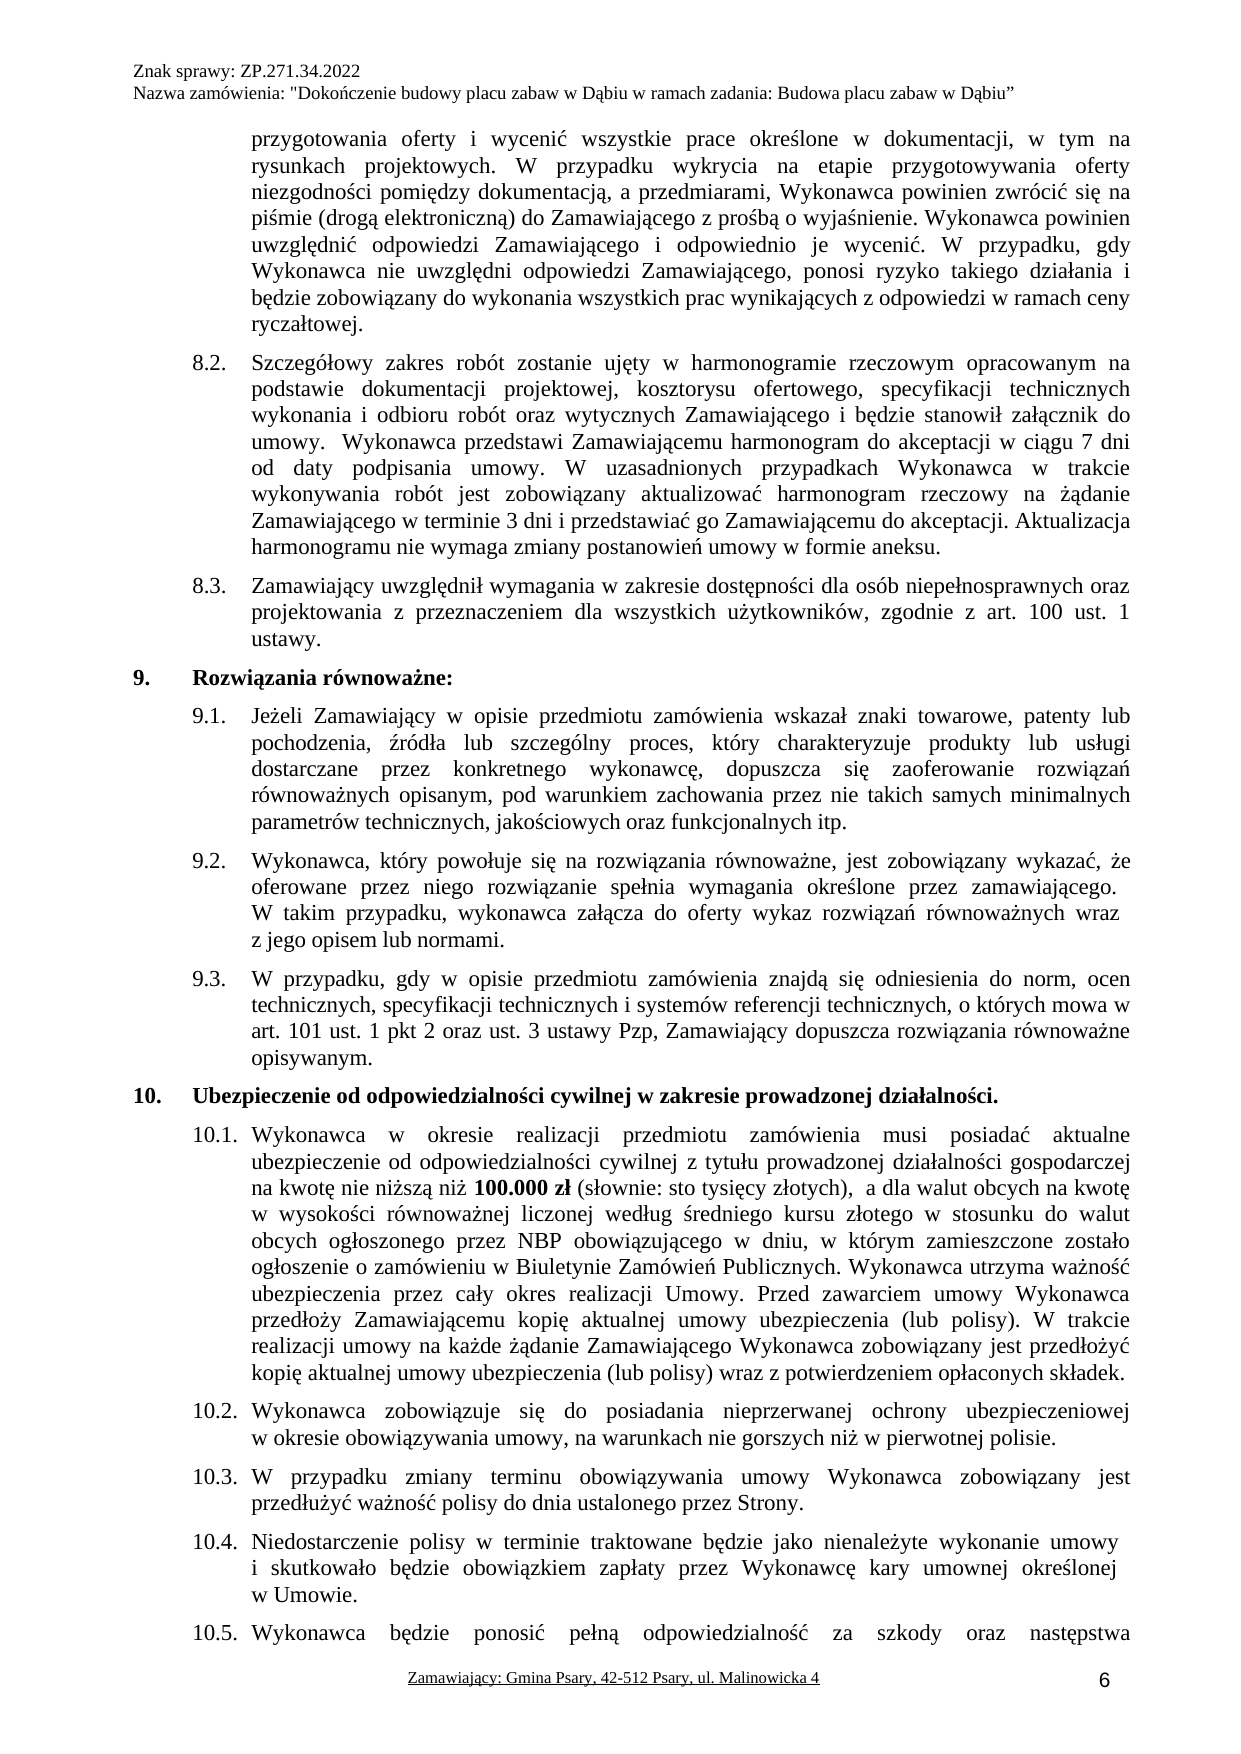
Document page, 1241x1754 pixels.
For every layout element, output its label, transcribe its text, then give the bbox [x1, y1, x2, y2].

list Jeżeli Zamawiający w opisie przedmiotu zamówienia wskazał znaki towarowe, patenty lub pochodzenia, źródła lub szczególny proces, który charakteryzuje produkty lub usługi dostarczane przez konkretnego wykonawcę, dopuszcza się zaoferowanie rozwiązań równoważnych opisanym, pod warunkiem zachowania przez nie takich samych minimalnych parametrów technicznych, jakościowych oraz funkcjonalnych itp. [192, 702, 1132, 834]
list Wykonawca będzie ponosić pełną odpowiedzialność za szkody oraz następstwa [192, 1619, 1132, 1646]
list Wykonawca, który powołuje się na rozwiązania równoważne, jest zobowiązany wykazać, że oferowane przez niego rozwiązanie spełnia wymagania określone przez zamawiającego. W takim przypadku, wykonawca załącza do oferty wykaz rozwiązań równoważnych wraz z jego opisem lub normami. [192, 847, 1132, 952]
list Zamawiający uwzględnił wymagania w zakresie dostępności dla osób niepełnosprawnych oraz projektowania z przeznaczeniem dla wszystkich użytkowników, zgodnie z art. 100 ust. 1 ustawy. [192, 572, 1132, 651]
list przygotowania oferty i wycenić wszystkie prace określone w dokumentacji, w tym na rysunkach projektowych. W przypadku wykrycia na etapie przygotowywania oferty niezgodności pomiędzy dokumentacją, a przedmiarami, Wykonawca powinien zwrócić się na piśmie (drogą elektroniczną) do Zamawiającego z prośbą o wyjaśnienie. Wykonawca powinien uwzględnić odpowiedzi Zamawiającego i odpowiednio je wycenić. W przypadku, gdy Wykonawca nie uwzględni odpowiedzi Zamawiającego, ponosi ryzyko takiego działania i będzie zobowiązany do wykonania wszystkich prac wynikających z odpowiedzi w ramach ceny ryczałtowej. [192, 125, 1132, 336]
list Szczegółowy zakres robót zostanie ujęty w harmonogramie rzeczowym opracowanym na podstawie dokumentacji projektowej, kosztorysu ofertowego, specyfikacji technicznych wykonania i odbioru robót oraz wytycznych Zamawiającego i będzie stanowił załącznik do umowy. Wykonawca przedstawi Zamawiającemu harmonogram do akceptacji w ciągu 7 dni od daty podpisania umowy. W uzasadnionych przypadkach Wykonawca w trakcie wykonywania robót jest zobowiązany aktualizować harmonogram rzeczowy na żądanie Zamawiającego w terminie 3 dni i przedstawiać go Zamawiającemu do akceptacji. Aktualizacja harmonogramu nie wymaga zmiany postanowień umowy w formie aneksu. [192, 349, 1132, 559]
list Wykonawca w okresie realizacji przedmiotu zamówienia musi posiadać aktualne ubezpieczenie od odpowiedzialności cywilnej z tytułu prowadzonej działalności gospodarczej na kwotę nie niższą niż 100.000 zł (słownie: sto tysięcy złotych), a dla walut obcych na kwotę w wysokości równoważnej liczonej według średniego kursu złotego w stosunku do walut obcych ogłoszonego przez NBP obowiązującego w dniu, w którym zamieszczone zostało ogłoszenie o zamówieniu w Biuletynie Zamówień Publicznych. Wykonawca utrzyma ważność ubezpieczenia przez cały okres realizacji Umowy. Przed zawarciem umowy Wykonawca przedłoży Zamawiającemu kopię aktualnej umowy ubezpieczenia (lub polisy). W trakcie realizacji umowy na każde żądanie Zamawiającego Wykonawca zobowiązany jest przedłożyć kopię aktualnej umowy ubezpieczenia (lub polisy) wraz z potwierdzeniem opłaconych składek. [192, 1121, 1132, 1385]
list W przypadku, gdy w opisie przedmiotu zamówienia znajdą się odniesienia do norm, ocen technicznych, specyfikacji technicznych i systemów referencji technicznych, o których mowa w art. 101 ust. 1 pkt 2 oraz ust. 3 ustawy Pzp, Zamawiający dopuszcza rozwiązania równoważne opisywanym. [192, 965, 1132, 1070]
list Niedostarczenie polisy w terminie traktowane będzie jako nienależyte wykonanie umowy i skutkowało będzie obowiązkiem zapłaty przez Wykonawcę kary umownej określonej w Umowie. [192, 1528, 1132, 1607]
list Ubezpieczenie od odpowiedzialności cywilnej w zakresie prowadzonej działalności. [133, 1083, 1132, 1109]
list Rozwiązania równoważne: [133, 664, 1132, 690]
list Wykonawca zobowiązuje się do posiadania nieprzerwanej ochrony ubezpieczeniowej w okresie obowiązywania umowy, na warunkach nie gorszych niż w pierwotnej polisie. [192, 1397, 1132, 1450]
list W przypadku zmiany terminu obowiązywania umowy Wykonawca zobowiązany jest przedłużyć ważność polisy do dnia ustalonego przez Strony. [192, 1463, 1132, 1515]
